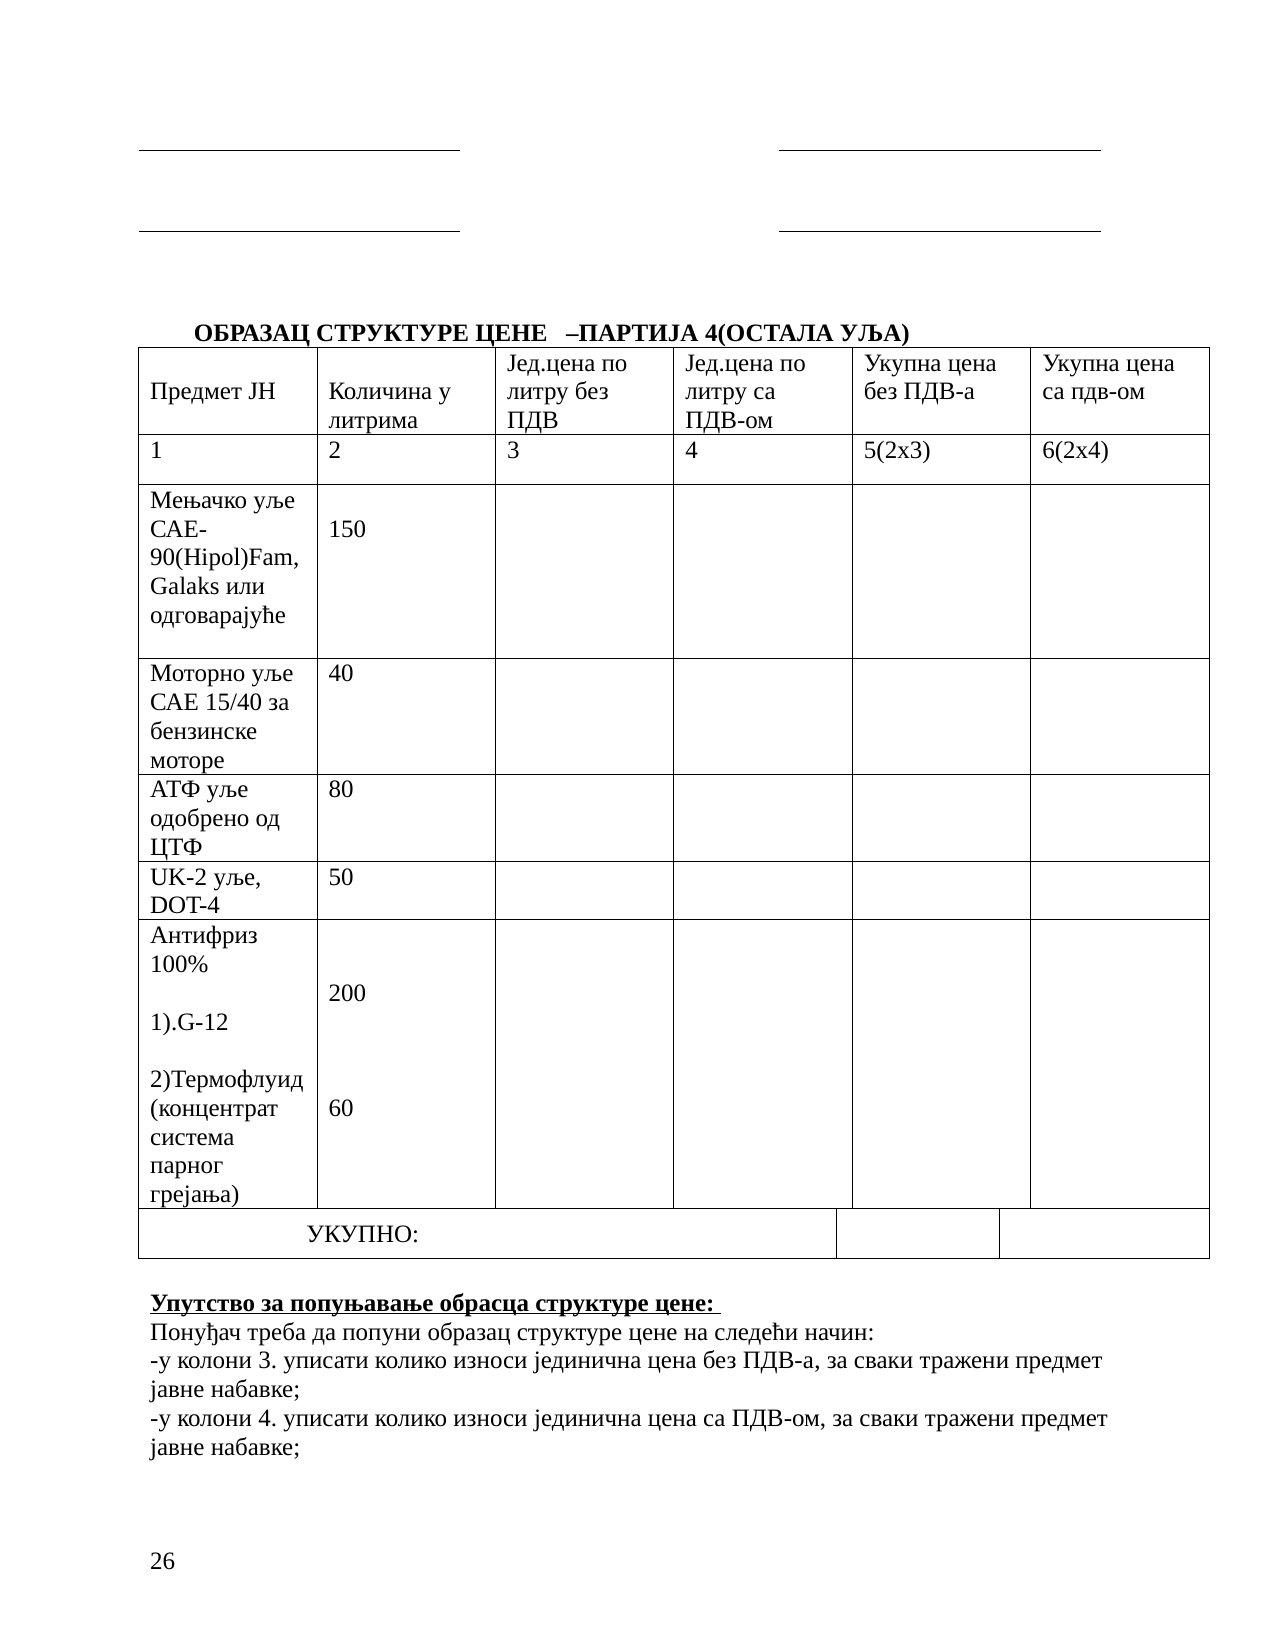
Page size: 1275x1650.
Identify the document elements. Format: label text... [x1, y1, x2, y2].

text Понуђач треба да попуни образац структуре цене на следећи начин: [150, 1317, 1125, 1345]
table_cell 4 [674, 435, 852, 484]
table_cell [853, 862, 1030, 919]
table_cell 6(2х4) [1031, 435, 1209, 484]
table_header Предмет ЈН [139, 348, 317, 434]
table_cell [853, 920, 1030, 1208]
table_cell [460, 150, 779, 231]
table_cell 3 [496, 435, 673, 484]
table_cell 50 [318, 862, 495, 919]
table_cell [139, 151, 459, 231]
table_cell [837, 1209, 999, 1258]
table_cell [674, 862, 852, 919]
table_cell [1031, 775, 1209, 861]
table_cell [674, 659, 852, 773]
table_cell Мењачко уље САЕ-90(Hipol)Fam,Galaks или одговарајуће [139, 485, 317, 657]
table_cell УКУПНО: [139, 1209, 836, 1258]
table_cell [496, 485, 673, 657]
text -у колони 4. уписати колико износи јединична цена са ПДВ-ом, за сваки тражени предмет јавне набавке; [150, 1403, 1125, 1460]
table_cell [1031, 862, 1209, 919]
table_header Јед.цена по литру са ПДВ-ом [674, 348, 852, 434]
table_header Јед.цена по литру без ПДВ [496, 348, 673, 434]
table_cell 2 [318, 435, 495, 484]
table_cell [674, 775, 852, 861]
table_cell [1000, 1209, 1209, 1258]
table_cell [496, 659, 673, 773]
table_cell 1 [139, 435, 317, 484]
table_cell 200 60 [318, 920, 495, 1208]
table_cell [496, 775, 673, 861]
table_cell 5(2х3) [853, 435, 1030, 484]
table_cell [1031, 659, 1209, 773]
table_cell [496, 862, 673, 919]
text -у колони 3. уписати колико износи јединична цена без ПДВ-а, за сваки тражени предмет јавне набавке; [150, 1345, 1125, 1403]
text ОБРАЗАЦ СТРУКТУРЕ ЦЕНЕ –ПАРТИЈА 4(ОСТАЛА УЉА) [150, 318, 1125, 347]
table_cell 40 [318, 659, 495, 773]
text Упутство за попуњавање обрасца структуре цене: [150, 1288, 1125, 1317]
table_cell [1031, 485, 1209, 657]
table_cell 80 [318, 775, 495, 861]
table_cell [853, 659, 1030, 773]
table_cell Антифриз 100% 1).G-12 2)Термофлуид(концентрат система парног грејања) [139, 920, 317, 1208]
table_header Количина у литрима [318, 348, 495, 434]
table_cell [1031, 920, 1209, 1208]
table_cell [674, 485, 852, 657]
table_cell [674, 920, 852, 1208]
table_cell 150 [318, 485, 495, 657]
table_cell UK-2 уље, DOT-4 [139, 862, 317, 919]
table_cell [496, 920, 673, 1208]
table_header Укупна цена са пдв-ом [1031, 348, 1209, 434]
table_cell АТФ уље одобрено од ЦТФ [139, 775, 317, 861]
table_cell [853, 775, 1030, 861]
table_header Укупна цена без ПДВ-а [853, 348, 1030, 434]
table_cell Моторно уље САЕ 15/40 за бензинске моторе [139, 659, 317, 773]
table_cell [779, 151, 1101, 231]
table_cell [853, 485, 1030, 657]
